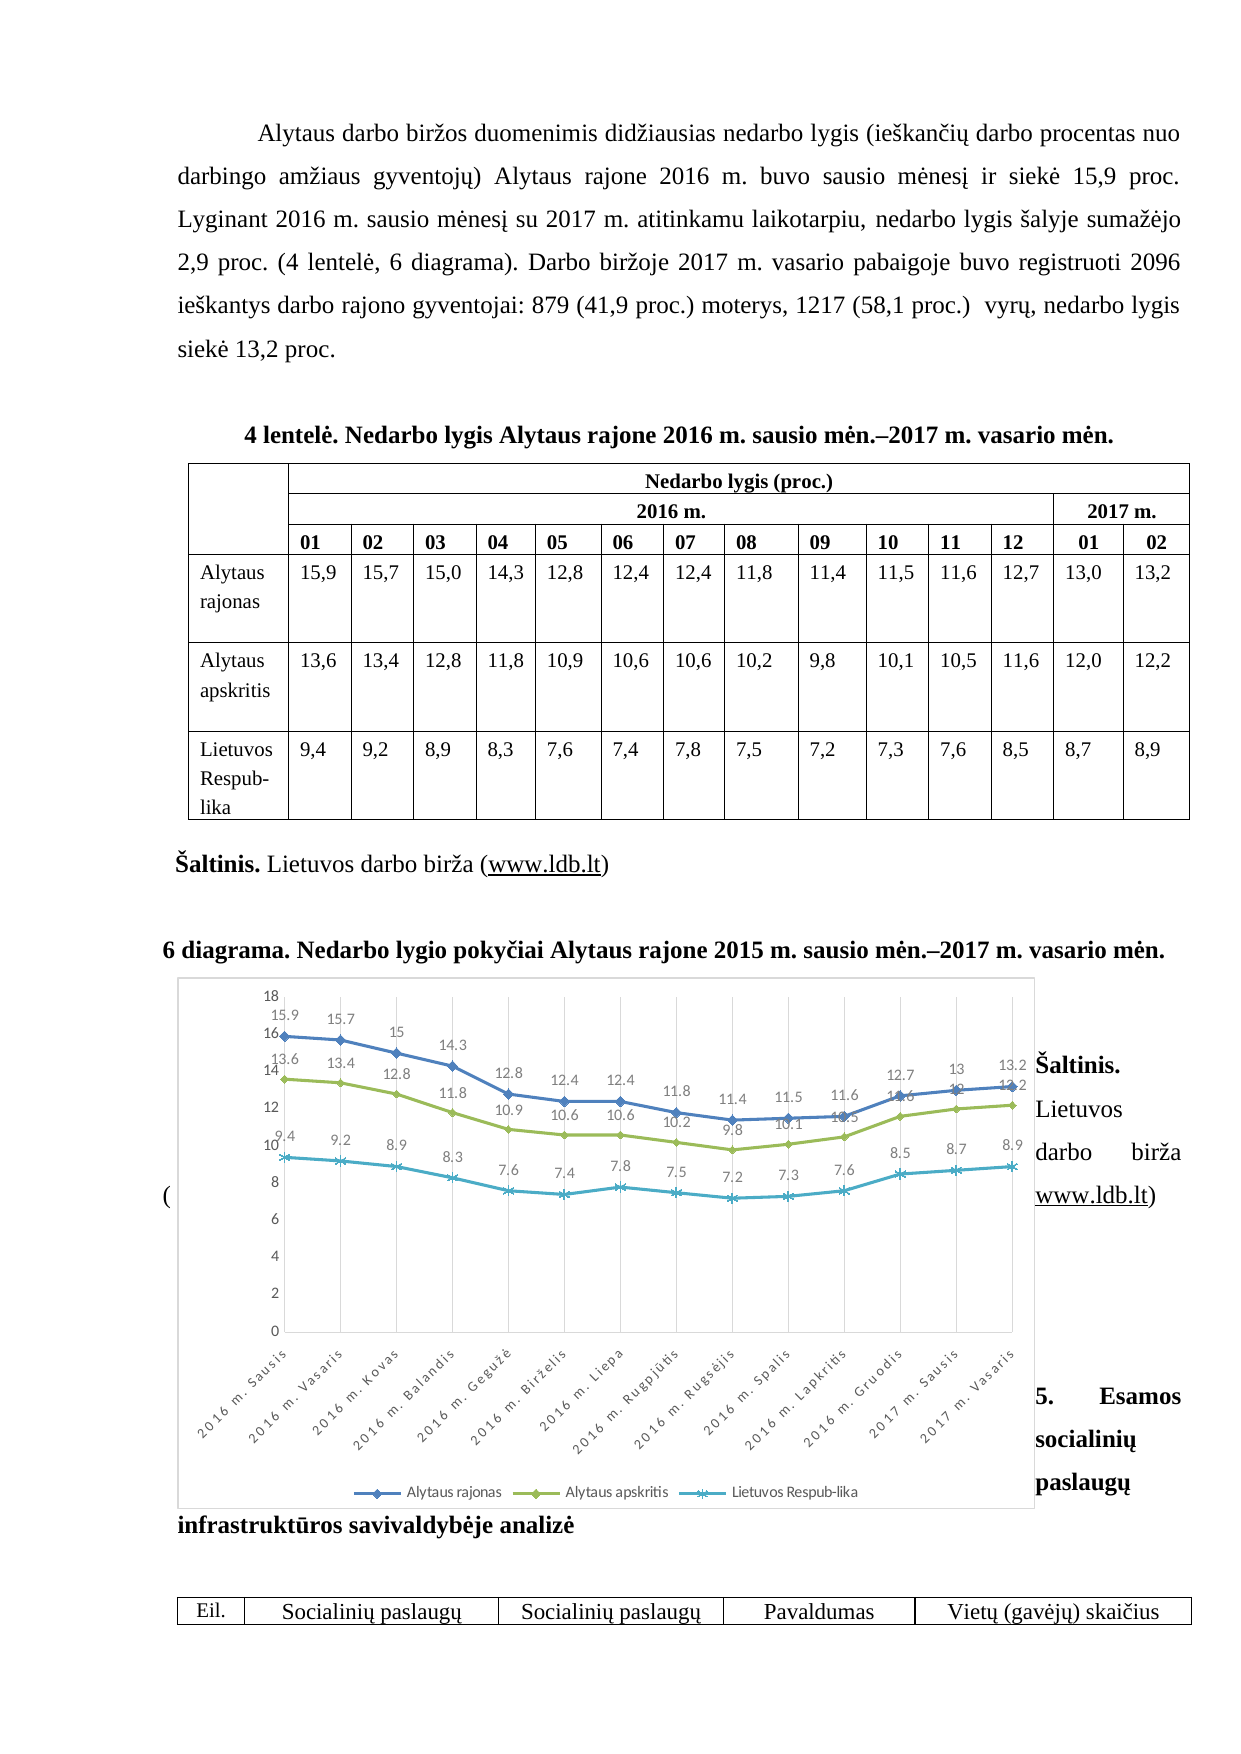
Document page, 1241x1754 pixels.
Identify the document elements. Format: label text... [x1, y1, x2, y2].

table_cell 09 [799, 525, 866, 554]
table_cell 9,2 [352, 732, 413, 819]
table_cell 10 [867, 525, 928, 554]
table_cell 15,9 [289, 555, 351, 642]
table_header Eil. [178, 1598, 244, 1624]
table_cell 9,4 [289, 732, 351, 819]
table_cell 10,9 [536, 643, 601, 731]
table_cell 7,4 [602, 732, 663, 819]
table_cell 7,8 [664, 732, 724, 819]
table_cell 13,6 [289, 643, 351, 731]
table_cell 7,3 [867, 732, 928, 819]
table_cell 8,7 [1054, 732, 1123, 819]
table_header Socialinių paslaugų [499, 1598, 723, 1624]
table_cell 01 [289, 525, 351, 554]
table_cell 7,2 [799, 732, 866, 819]
table_cell 10,6 [664, 643, 724, 731]
table_cell 7,6 [929, 732, 991, 819]
table_cell 9,8 [799, 643, 866, 731]
table_cell 05 [536, 525, 601, 554]
table_header [189, 464, 288, 554]
table_cell 11 [929, 525, 991, 554]
text Šaltinis. Lietuvos darbo birža (www.ldb.lt) [162, 849, 1181, 878]
text Šaltinis. Lietuvos darbo birža (www.ldb.lt) [162, 1051, 177, 1209]
table_cell 8,3 [477, 732, 535, 819]
table_cell 12,7 [992, 555, 1053, 642]
table_cell 2017 m. [1054, 494, 1189, 523]
table_cell 01 [1054, 525, 1123, 554]
table_cell 7,6 [536, 732, 601, 819]
table_cell 12,4 [602, 555, 663, 642]
table_cell 13,0 [1054, 555, 1123, 642]
table_cell 06 [602, 525, 663, 554]
table_cell Alytaus rajonas [189, 555, 288, 642]
table_cell 11,6 [992, 643, 1053, 731]
table_cell 12 [992, 525, 1053, 554]
table_cell Lietuvos Respub-lika [189, 732, 288, 819]
table_cell 11,8 [725, 555, 798, 642]
table_cell 10,6 [602, 643, 663, 731]
table_header Socialinių paslaugų [245, 1598, 498, 1624]
table_cell 11,6 [929, 555, 991, 642]
table_cell 12,2 [1124, 643, 1189, 731]
table_cell 12,4 [664, 555, 724, 642]
table_cell 11,5 [867, 555, 928, 642]
text 4 lentelė. Nedarbo lygis Alytaus rajone 2016 m. sausio mėn.–2017 m. vasario mėn. [177, 420, 1181, 449]
text Alytaus darbo biržos duomenimis didžiausias nedarbo lygis (ieškančių darbo procentas nuo darbingo amžiaus gyventojų) Alytaus rajone 2016 m. buvo sausio mėnesį ir siekė 15,9 proc. Lyginant 2016 m. sausio mėnesį su 2017 m. atitinkamu laikotarpiu, nedarbo lygis šalyje sumažėjo 2,9 proc. (4 lentelė, 6 diagrama). Darbo biržoje 2017 m. vasario pabaigoje buvo registruoti 2096 ieškantys darbo rajono gyventojai: 879 (41,9 proc.) moterys, 1217 (58,1 proc.) vyrų, nedarbo lygis siekė 13,2 proc. [177, 118, 1181, 362]
table_header Pavaldumas [724, 1598, 914, 1624]
table_cell 13,4 [352, 643, 413, 731]
table_cell 15,7 [352, 555, 413, 642]
table_cell 7,5 [725, 732, 798, 819]
table_cell 8,5 [992, 732, 1053, 819]
table_cell 04 [477, 525, 535, 554]
table_cell 10,5 [929, 643, 991, 731]
table_cell 02 [1124, 525, 1189, 554]
table_cell 03 [414, 525, 476, 554]
table_cell 13,2 [1124, 555, 1189, 642]
table_cell 8,9 [1124, 732, 1189, 819]
table_cell 08 [725, 525, 798, 554]
table_cell 12,0 [1054, 643, 1123, 731]
table_cell 12,8 [414, 643, 476, 731]
text 5. Esamos socialinių paslaugų infrastruktūros savivaldybėje analizė [177, 1381, 1181, 1539]
table_cell 15,0 [414, 555, 476, 642]
table_header Nedarbo lygis (proc.) [289, 464, 1189, 493]
table_cell 07 [664, 525, 724, 554]
table_cell 10,2 [725, 643, 798, 731]
table_cell 02 [352, 525, 413, 554]
table_cell 14,3 [477, 555, 535, 642]
text 6 diagrama. Nedarbo lygio pokyčiai Alytaus rajone 2015 m. sausio mėn.–2017 m. vasario mėn. [162, 935, 1181, 964]
table_cell 2016 m. [289, 494, 1053, 523]
table_cell 12,8 [536, 555, 601, 642]
table_header Vietų (gavėjų) skaičius [916, 1598, 1191, 1624]
table_cell 11,4 [799, 555, 866, 642]
table_cell 11,8 [477, 643, 535, 731]
table_cell 10,1 [867, 643, 928, 731]
text Šaltinis. Lietuvos darbo birža (www.ldb.lt) [1035, 1051, 1181, 1209]
table_cell Alytaus apskritis [189, 643, 288, 731]
table_cell 8,9 [414, 732, 476, 819]
